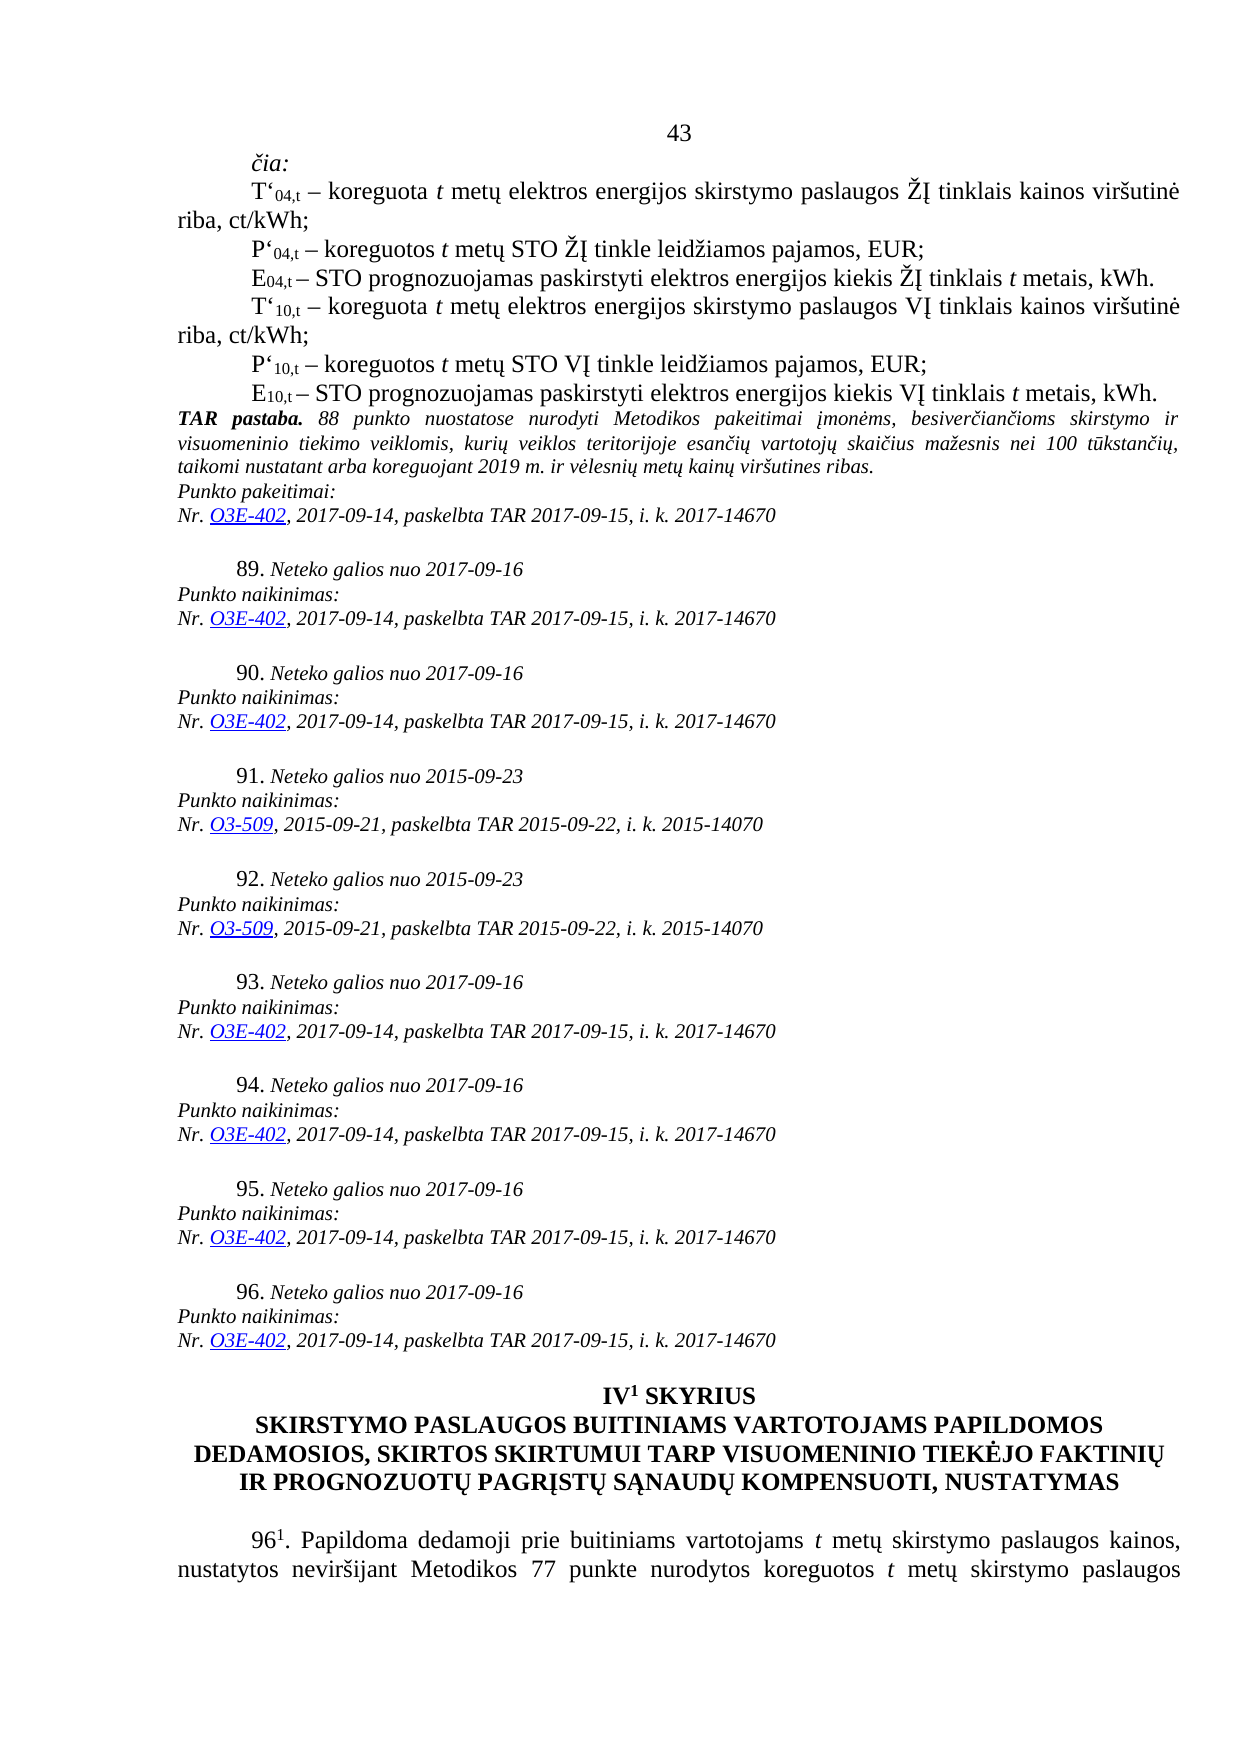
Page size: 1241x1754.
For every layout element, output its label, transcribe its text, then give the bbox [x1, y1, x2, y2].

text Nr. O3E-402, 2017-09-14, paskelbta TAR 2017-09-15, i. k. 2017-14670 [177, 503, 1181, 527]
text SKIRSTYMO PASLAUGOS BUITINIAMS VARTOTOJAMS PAPILDOMOS DEDAMOSIOS, SKIRTOS SKIRTUMUI TARP VISUOMENINIO TIEKĖJO FAKTINIŲ IR PROGNOZUOTŲ PAGRĮSTŲ SĄNAUDŲ KOMPENSUOTI, NUSTATYMAS [177, 1410, 1181, 1496]
text Punkto naikinimas: [177, 1201, 1181, 1225]
text Nr. O3-509, 2015-09-21, paskelbta TAR 2015-09-22, i. k. 2015-14070 [177, 812, 1181, 836]
text Punkto naikinimas: [177, 685, 1181, 709]
text T‘10,t – koreguota t metų elektros energijos skirstymo paslaugos VĮ tinklais kainos viršutinė riba, ct/kWh; [177, 291, 1181, 349]
text Nr. O3E-402, 2017-09-14, paskelbta TAR 2017-09-15, i. k. 2017-14670 [177, 1019, 1181, 1043]
text E10,t – STO prognozuojamas paskirstyti elektros energijos kiekis VĮ tinklais t metais, kWh. [177, 378, 1181, 406]
text Nr. O3E-402, 2017-09-14, paskelbta TAR 2017-09-15, i. k. 2017-14670 [177, 709, 1181, 733]
text 92. Neteko galios nuo 2015-09-23 [177, 865, 1181, 891]
text 94. Neteko galios nuo 2017-09-16 [177, 1072, 1181, 1098]
text 95. Neteko galios nuo 2017-09-16 [177, 1175, 1181, 1201]
text Punkto naikinimas: [177, 1304, 1181, 1328]
text Punkto naikinimas: [177, 891, 1181, 916]
text Punkto naikinimas: [177, 582, 1181, 606]
text TAR pastaba. 88 punkto nuostatose nurodyti Metodikos pakeitimai įmonėms, besiverčiančioms skirstymo ir visuomeninio tiekimo veiklomis, kurių veiklos teritorijoje esančių vartotojų skaičius mažesnis nei 100 tūkstančių, taikomi nustatant arba koreguojant 2019 m. ir vėlesnių metų kainų viršutines ribas. [177, 406, 1181, 478]
text Punkto pakeitimai: [177, 478, 1181, 503]
text 91. Neteko galios nuo 2015-09-23 [177, 762, 1181, 788]
text Punkto naikinimas: [177, 1098, 1181, 1122]
text čia: [177, 148, 1181, 176]
text Punkto naikinimas: [177, 788, 1181, 812]
text Nr. O3-509, 2015-09-21, paskelbta TAR 2015-09-22, i. k. 2015-14070 [177, 916, 1181, 939]
text T‘04,t – koreguota t metų elektros energijos skirstymo paslaugos ŽĮ tinklais kainos viršutinė riba, ct/kWh; [177, 176, 1181, 234]
text Punkto naikinimas: [177, 995, 1181, 1019]
text 90. Neteko galios nuo 2017-09-16 [177, 659, 1181, 685]
text 93. Neteko galios nuo 2017-09-16 [177, 968, 1181, 995]
text 961. Papildoma dedamoji prie buitiniams vartotojams t metų skirstymo paslaugos kainos, nustatytos neviršijant Metodikos 77 punkte nurodytos koreguotos t metų skirstymo paslaugos [177, 1525, 1181, 1582]
text P‘04,t – koreguotos t metų STO ŽĮ tinkle leidžiamos pajamos, EUR; [177, 234, 1181, 263]
text 96. Neteko galios nuo 2017-09-16 [177, 1278, 1181, 1304]
text E04,t – STO prognozuojamas paskirstyti elektros energijos kiekis ŽĮ tinklais t metais, kWh. [177, 263, 1181, 291]
text 89. Neteko galios nuo 2017-09-16 [177, 555, 1181, 582]
text Nr. O3E-402, 2017-09-14, paskelbta TAR 2017-09-15, i. k. 2017-14670 [177, 606, 1181, 630]
text Nr. O3E-402, 2017-09-14, paskelbta TAR 2017-09-15, i. k. 2017-14670 [177, 1122, 1181, 1146]
text Nr. O3E-402, 2017-09-14, paskelbta TAR 2017-09-15, i. k. 2017-14670 [177, 1225, 1181, 1249]
text P‘10,t – koreguotos t metų STO VĮ tinkle leidžiamos pajamos, EUR; [177, 349, 1181, 378]
text Nr. O3E-402, 2017-09-14, paskelbta TAR 2017-09-15, i. k. 2017-14670 [177, 1328, 1181, 1352]
text IV1 SKYRIUS [177, 1381, 1181, 1410]
